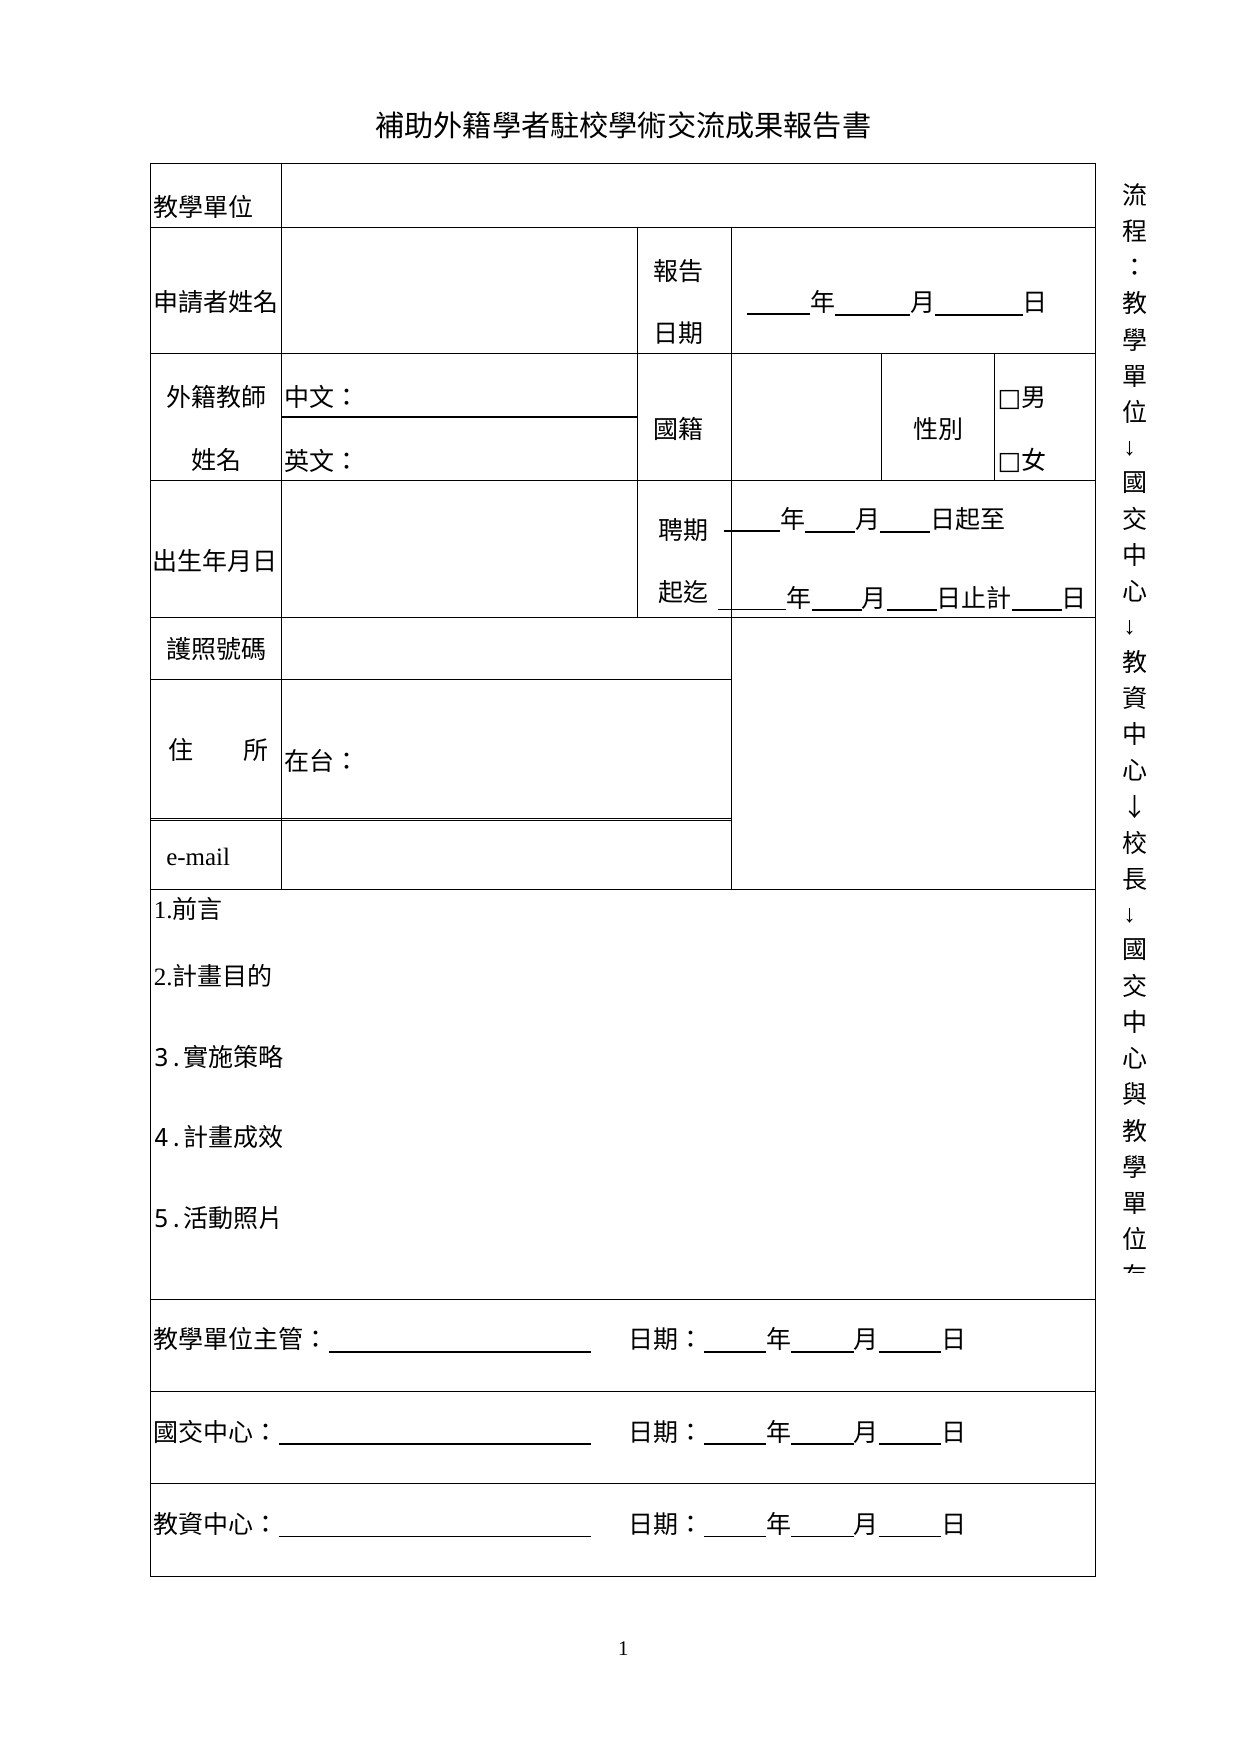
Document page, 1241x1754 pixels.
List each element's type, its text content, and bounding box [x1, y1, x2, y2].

text 補助外籍學者駐校學術交流成果報告書 [148, 82, 1098, 144]
table_cell 聘期 起迄 [638, 481, 731, 617]
table_header [1107, 168, 1182, 1280]
table_cell 1.前言 2.計畫目的 3.實施策略 4.計畫成效 5.活動照片 [151, 890, 1095, 1299]
table_cell 出生年月日 [151, 481, 281, 617]
table_cell 報告 日期 [638, 228, 731, 353]
table_cell 國籍 [638, 354, 731, 480]
table_cell 申請者姓名 [151, 228, 281, 353]
table_cell [282, 481, 637, 617]
table_cell 國交中心： 日期： 年 月 日 [151, 1392, 1095, 1483]
table_cell 護照號碼 [151, 618, 281, 679]
table_cell 教資中心： 日期： 年 月 日 [151, 1484, 1095, 1576]
table_cell [732, 618, 1095, 889]
table_cell [282, 228, 637, 353]
table_cell 年 月 日 [732, 228, 1095, 353]
table_header [282, 164, 1095, 227]
table_cell [732, 354, 881, 480]
table_cell [282, 618, 731, 679]
table_cell 英文： [282, 418, 637, 480]
table_cell e-mail [151, 821, 281, 889]
table_cell 外籍教師 姓名 [151, 354, 281, 480]
table_cell [282, 821, 731, 889]
table_cell 在台： [282, 680, 731, 818]
table_cell □男 □女 [995, 354, 1095, 480]
table_cell 住 所 [151, 680, 281, 818]
table_cell 性別 [882, 354, 994, 480]
table_cell 教學單位主管： 日期： 年 月 日 [151, 1300, 1095, 1391]
table_cell 年 月 日起至 年 月 日止計 日 [732, 481, 1095, 617]
table_cell 中文： [282, 354, 637, 416]
table_header 教學單位 [151, 164, 281, 227]
